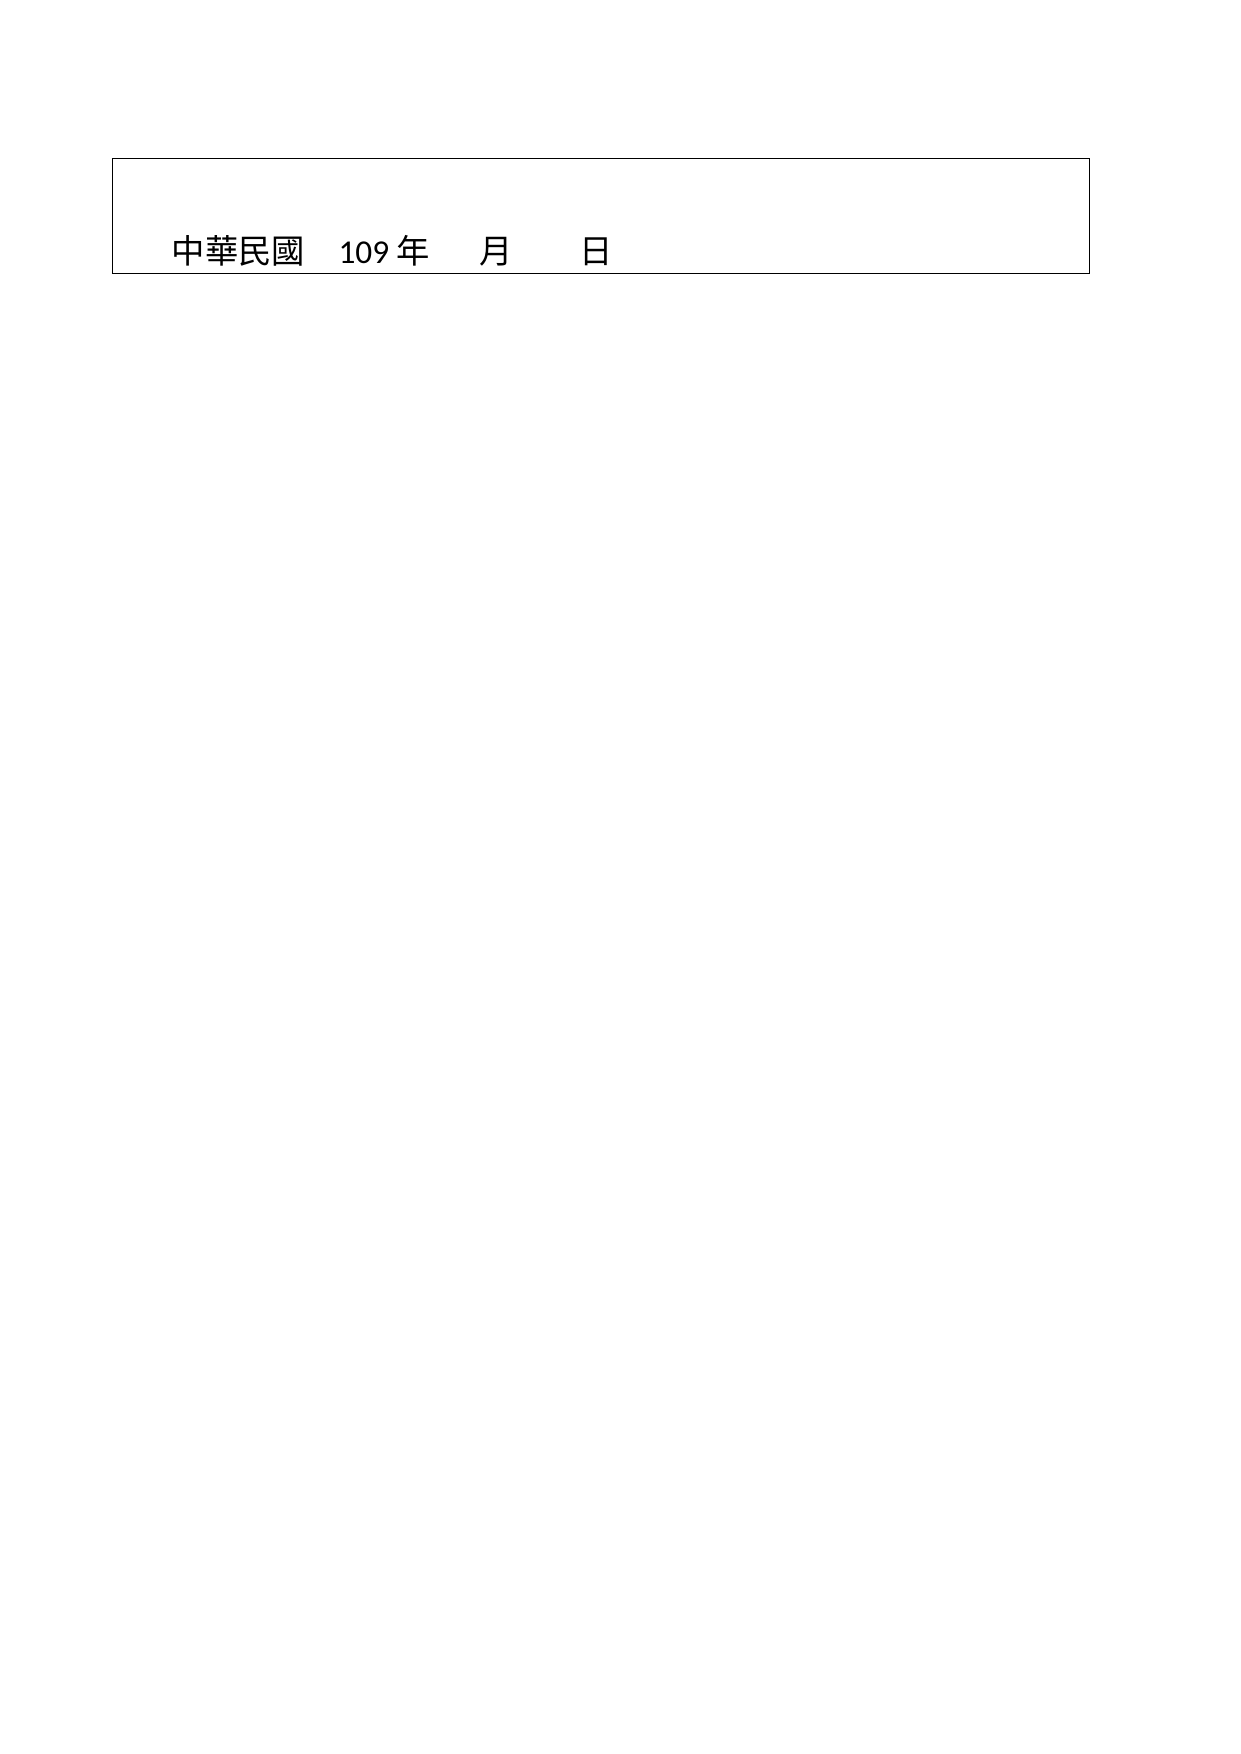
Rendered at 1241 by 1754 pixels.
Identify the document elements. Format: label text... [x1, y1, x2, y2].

table_cell 中華民國 109年 月 日 [113, 159, 1089, 273]
